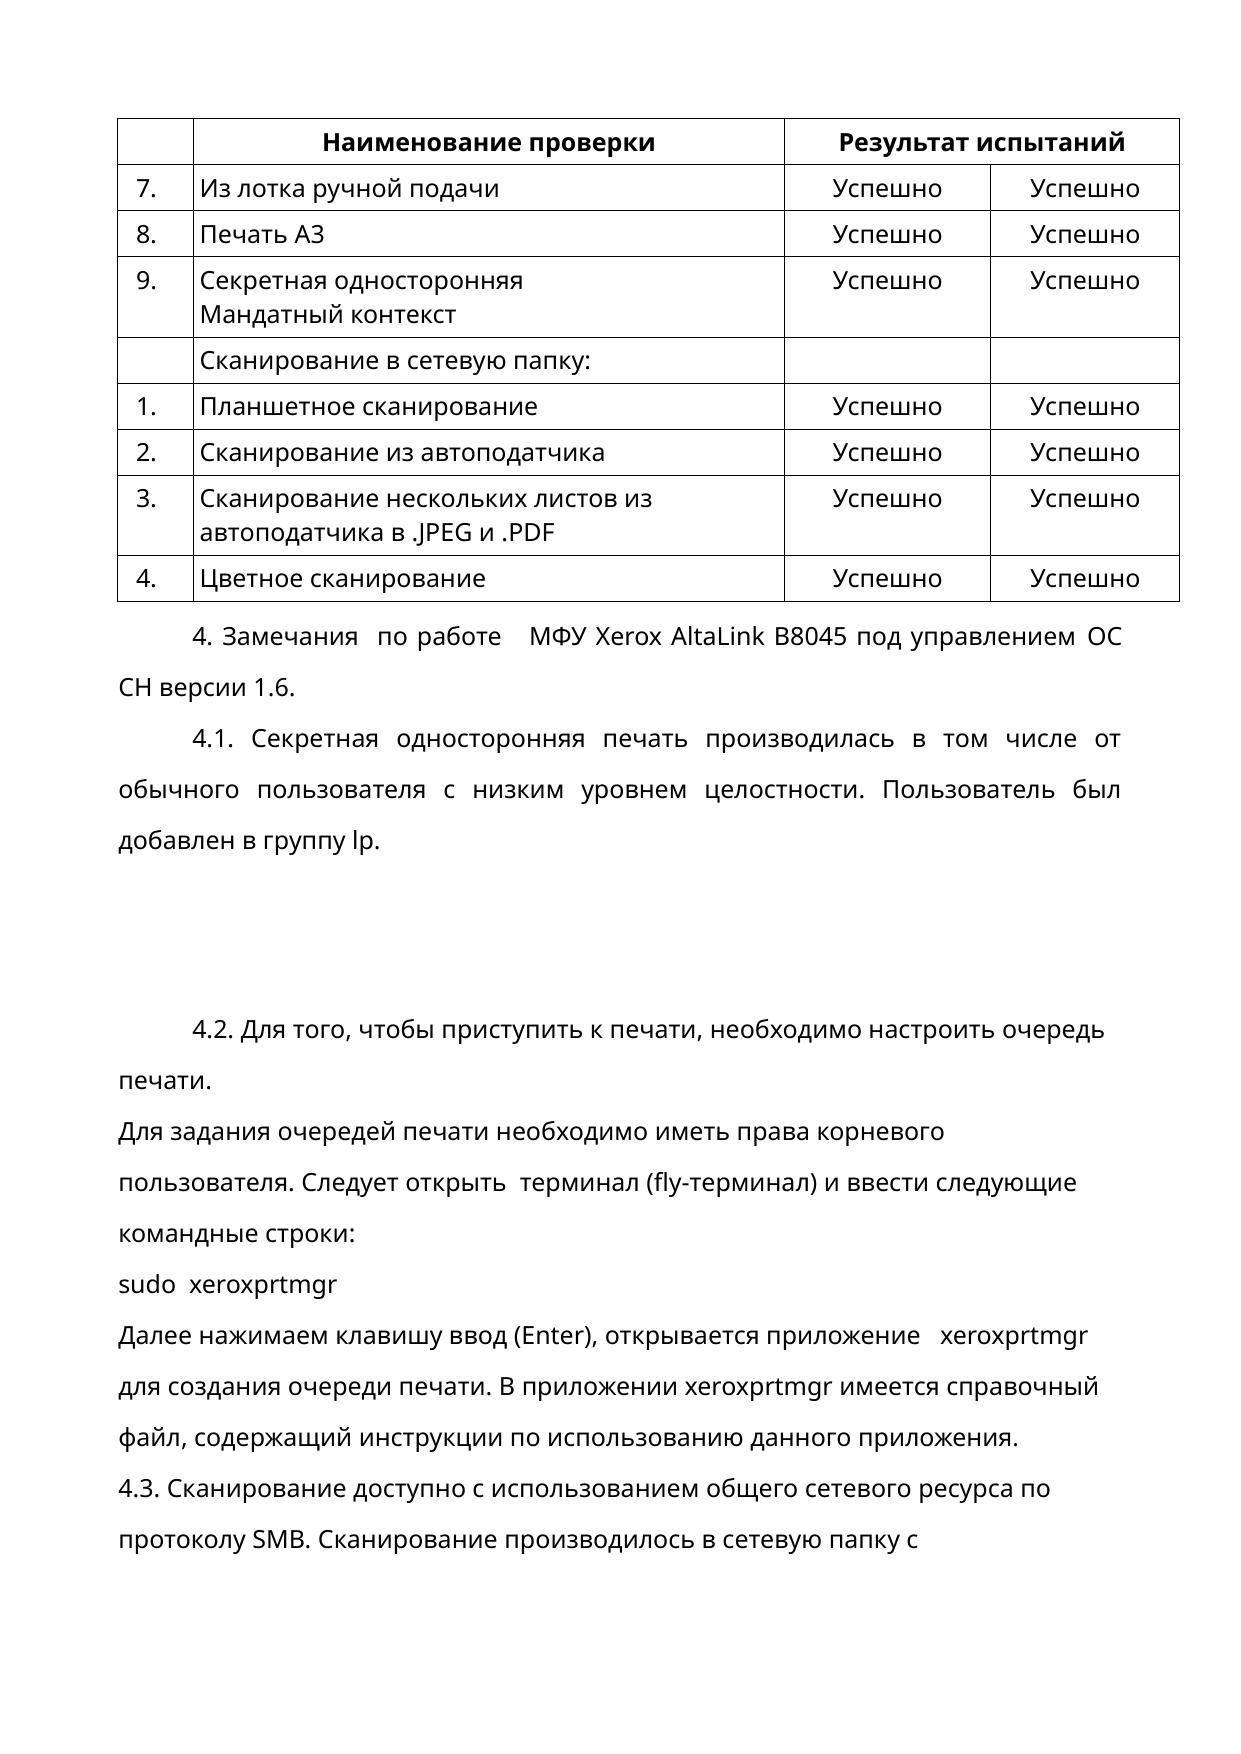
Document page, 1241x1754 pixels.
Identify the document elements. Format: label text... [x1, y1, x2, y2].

table_cell 7. [118, 165, 193, 210]
table_cell Секретная односторонняя Мандатный контекст [194, 257, 784, 336]
table_cell [118, 338, 193, 382]
table_cell Успешно [991, 211, 1179, 256]
table_cell 4. [118, 556, 193, 601]
table_cell 9. [118, 257, 193, 336]
table_cell Успешно [785, 430, 990, 474]
table_header Результат испытаний [785, 119, 1179, 164]
table_cell Успешно [785, 384, 990, 428]
table_cell Цветное сканирование [194, 556, 784, 601]
text Далее нажимаем клавишу ввод (Enter), открывается приложение xeroxprtmgr для создания очереди печати. В приложении xeroxprtmgr имеется справочный файл, содержащий инструкции по использованию данного приложения. [118, 1318, 1122, 1454]
text 4.3. Сканирование доступно с использованием общего сетевого ресурса по протоколу SMB. Сканирование производилось в сетевую папку с [118, 1471, 1122, 1556]
table_cell Сканирование из автоподатчика [194, 430, 784, 474]
text 4.1. Секретная односторонняя печать производилась в том числе от обычного пользователя с низким уровнем целостности. Пользователь был добавлен в группу lp. [118, 721, 1122, 857]
table_cell Успешно [991, 257, 1179, 336]
table_cell [991, 338, 1179, 382]
text 4.2. Для того, чтобы приступить к печати, необходимо настроить очередь печати. [118, 1011, 1122, 1096]
table_cell Успешно [785, 257, 990, 336]
table_cell Успешно [785, 476, 990, 554]
table_header Наименование проверки [194, 119, 784, 164]
table_cell Сканирование в сетевую папку: [194, 338, 784, 382]
text sudo xeroxprtmgr [118, 1267, 1122, 1301]
table_cell 1. [118, 384, 193, 428]
table_cell Успешно [991, 384, 1179, 428]
table_cell Печать А3 [194, 211, 784, 256]
table_cell Успешно [785, 556, 990, 601]
table_header [118, 119, 193, 164]
table_cell Планшетное сканирование [194, 384, 784, 428]
table_cell 2. [118, 430, 193, 474]
table_cell [785, 338, 990, 382]
table_cell Сканирование нескольких листов из автоподатчика в .JPEG и .PDF [194, 476, 784, 554]
text Для задания очередей печати необходимо иметь права корневого пользователя. Следует открыть терминал (fly-терминал) и ввести следующие командные строки: [118, 1113, 1122, 1249]
table_cell Успешно [991, 476, 1179, 554]
table_cell 8. [118, 211, 193, 256]
table_cell Успешно [785, 165, 990, 210]
table_cell 3. [118, 476, 193, 554]
table_cell Успешно [991, 165, 1179, 210]
table_cell Успешно [991, 556, 1179, 601]
table_cell Успешно [785, 211, 990, 256]
table_cell Успешно [991, 430, 1179, 474]
text 4. Замечания по работе МФУ Xerox AltaLink B8045 под управлением ОС СН версии 1.6. [118, 619, 1122, 704]
table_cell Из лотка ручной подачи [194, 165, 784, 210]
